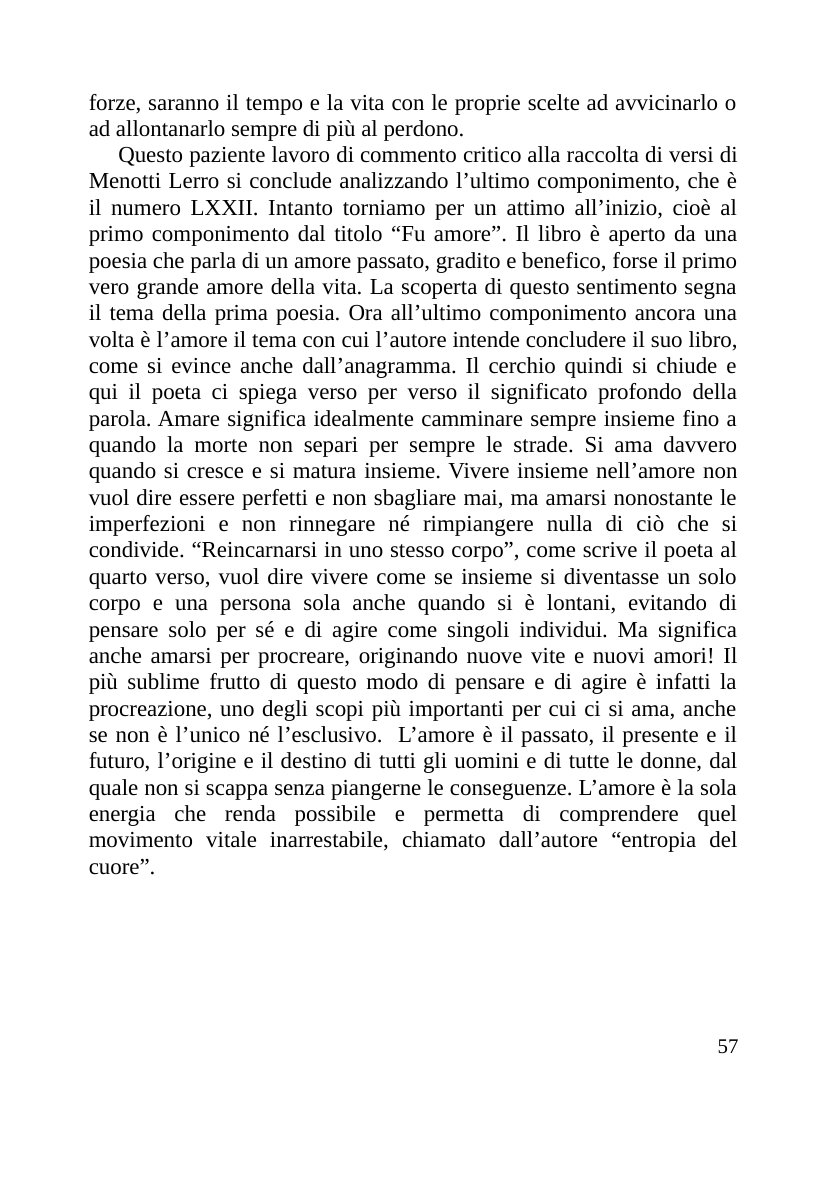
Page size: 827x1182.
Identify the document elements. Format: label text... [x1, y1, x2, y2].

text forze, saranno il tempo e la vita con le proprie scelte ad avvicinarlo o ad allontanarlo sempre di più al perdono. [88, 88, 738, 141]
text Questo paziente lavoro di commento critico alla raccolta di versi di Menotti Lerro si conclude analizzando l’ultimo componimento, che è il numero LXXII. Intanto torniamo per un attimo all’inizio, cioè al primo componimento dal titolo “Fu amore”. Il libro è aperto da una poesia che parla di un amore passato, gradito e benefico, forse il primo vero grande amore della vita. La scoperta di questo sentimento segna il tema della prima poesia. Ora all’ultimo componimento ancora una volta è l’amore il tema con cui l’autore intende concludere il suo libro, come si evince anche dall’anagramma. Il cerchio quindi si chiude e qui il poeta ci spiega verso per verso il significato profondo della parola. Amare significa idealmente camminare sempre insieme fino a quando la morte non separi per sempre le strade. Si ama davvero quando si cresce e si matura insieme. Vivere insieme nell’amore non vuol dire essere perfetti e non sbagliare mai, ma amarsi nonostante le imperfezioni e non rinnegare né rimpiangere nulla di ciò che si condivide. “Reincarnarsi in uno stesso corpo”, come scrive il poeta al quarto verso, vuol dire vivere come se insieme si diventasse un solo corpo e una persona sola anche quando si è lontani, evitando di pensare solo per sé e di agire come singoli individui. Ma significa anche amarsi per procreare, originando nuove vite e nuovi amori! Il più sublime frutto di questo modo di pensare e di agire è infatti la procreazione, uno degli scopi più importanti per cui ci si ama, anche se non è l’unico né l’esclusivo. L’amore è il passato, il presente e il futuro, l’origine e il destino di tutti gli uomini e di tutte le donne, dal quale non si scappa senza piangerne le conseguenze. L’amore è la sola energia che renda possibile e permetta di comprendere quel movimento vitale inarrestabile, chiamato dall’autore “entropia del cuore”. [88, 141, 738, 879]
